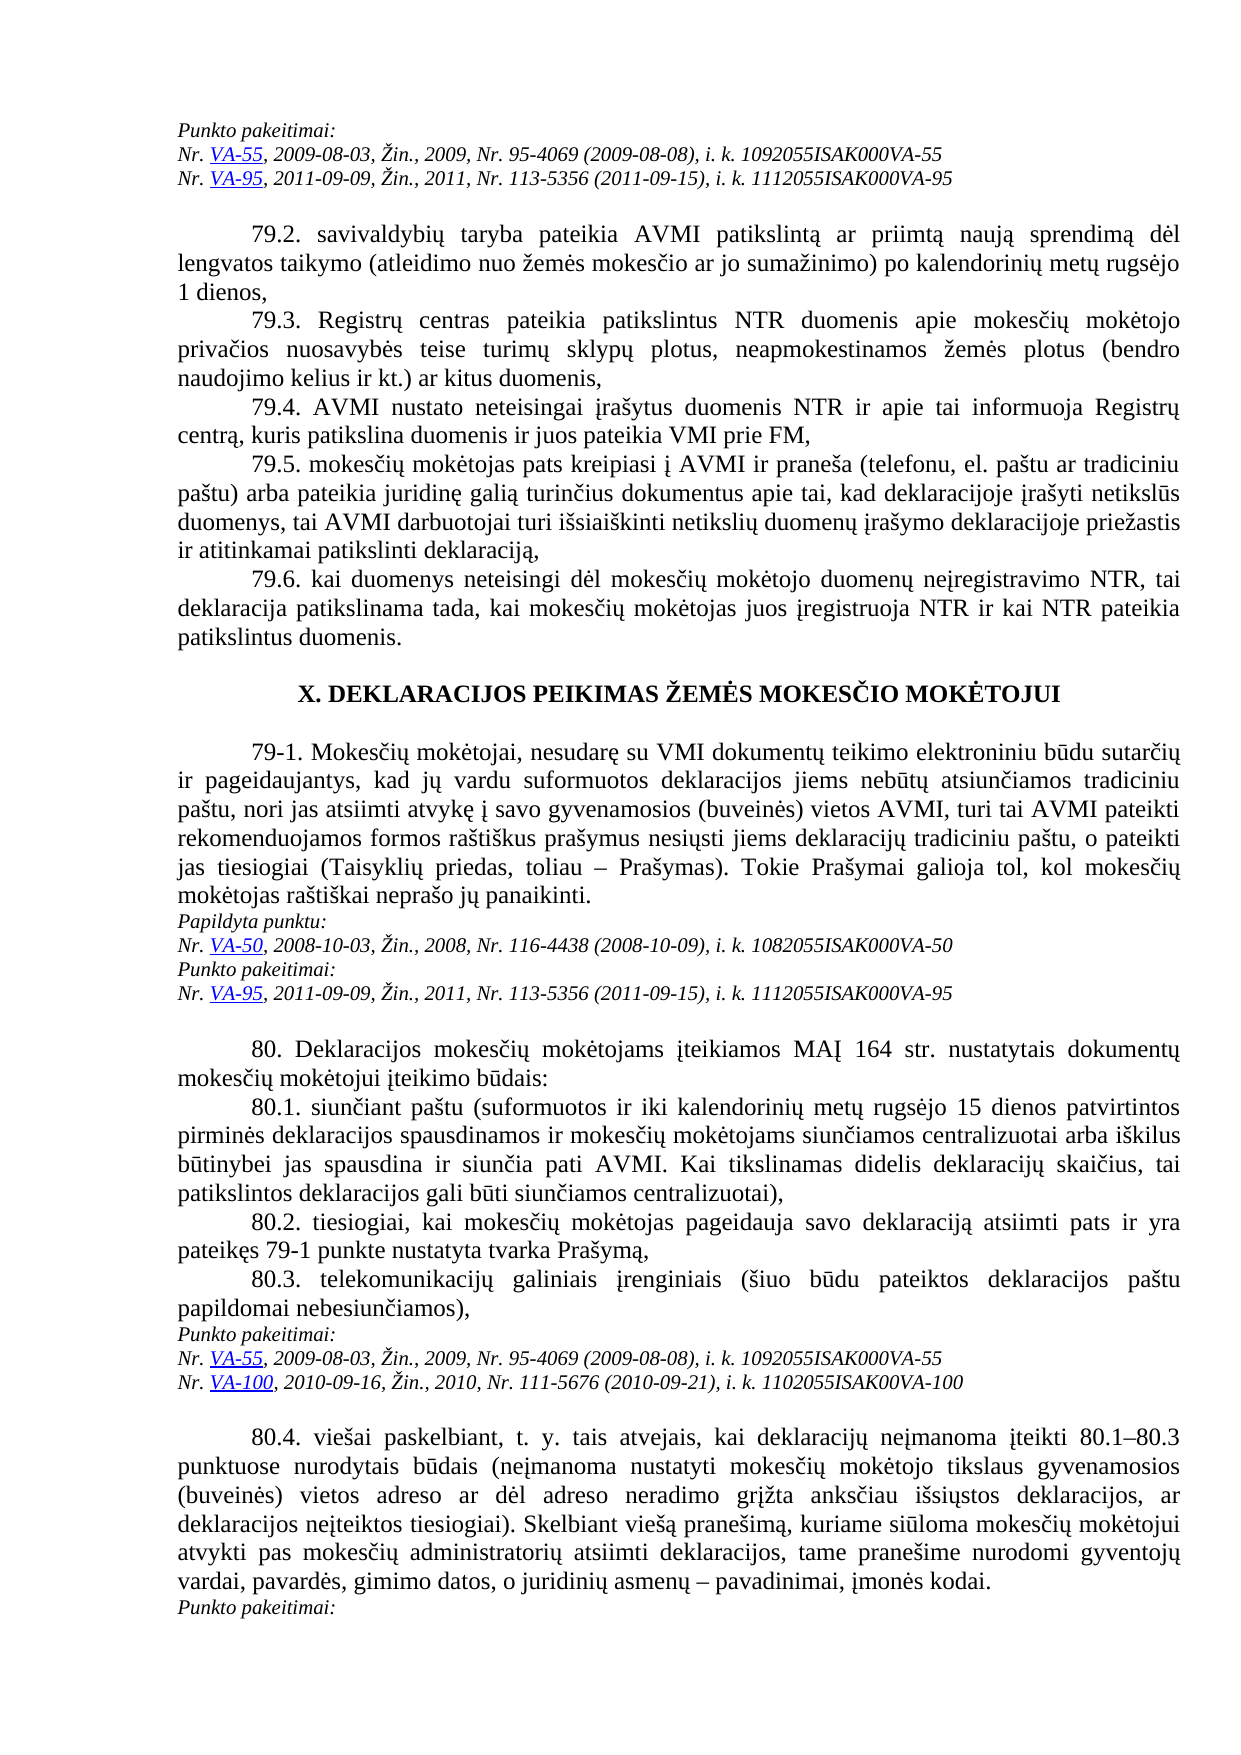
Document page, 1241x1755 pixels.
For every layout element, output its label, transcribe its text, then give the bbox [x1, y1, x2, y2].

text 79.3. Registrų centras pateikia patikslintus NTR duomenis apie mokesčių mokėtojo privačios nuosavybės teise turimų sklypų plotus, neapmokestinamos žemės plotus (bendro naudojimo kelius ir kt.) ar kitus duomenis, [177, 305, 1181, 392]
text Punkto pakeitimai: [177, 957, 1181, 981]
text 80. Deklaracijos mokesčių mokėtojams įteikiamos MAĮ 164 str. nustatytais dokumentų mokesčių mokėtojui įteikimo būdais: [177, 1034, 1181, 1092]
text Punkto pakeitimai: [177, 1322, 1181, 1346]
text 79-1. Mokesčių mokėtojai, nesudarę su VMI dokumentų teikimo elektroniniu būdu sutarčių ir pageidaujantys, kad jų vardu suformuotos deklaracijos jiems nebūtų atsiunčiamos tradiciniu paštu, nori jas atsiimti atvykę į savo gyvenamosios (buveinės) vietos AVMI, turi tai AVMI pateikti rekomenduojamos formos raštiškus prašymus nesiųsti jiems deklaracijų tradiciniu paštu, o pateikti jas tiesiogiai (Taisyklių priedas, toliau – Prašymas). Tokie Prašymai galioja tol, kol mokesčių mokėtojas raštiškai neprašo jų panaikinti. [177, 737, 1181, 909]
text Nr. VA-95, 2011-09-09, Žin., 2011, Nr. 113-5356 (2011-09-15), i. k. 1112055ISAK000VA-95 [177, 981, 1181, 1005]
text 80.3. telekomunikacijų galiniais įrenginiais (šiuo būdu pateiktos deklaracijos paštu papildomai nebesiunčiamos), [177, 1264, 1181, 1322]
text 80.4. viešai paskelbiant, t. y. tais atvejais, kai deklaracijų neįmanoma įteikti 80.1–80.3 punktuose nurodytais būdais (neįmanoma nustatyti mokesčių mokėtojo tikslaus gyvenamosios (buveinės) vietos adreso ar dėl adreso neradimo grįžta anksčiau išsiųstos deklaracijos, ar deklaracijos neįteiktos tiesiogiai). Skelbiant viešą pranešimą, kuriame siūloma mokesčių mokėtojui atvykti pas mokesčių administratorių atsiimti deklaracijos, tame pranešime nurodomi gyventojų vardai, pavardės, gimimo datos, o juridinių asmenų – pavadinimai, įmonės kodai. [177, 1422, 1181, 1595]
text Nr. VA-100, 2010-09-16, Žin., 2010, Nr. 111-5676 (2010-09-21), i. k. 1102055ISAK00VA-100 [177, 1370, 1181, 1394]
text 80.2. tiesiogiai, kai mokesčių mokėtojas pageidauja savo deklaraciją atsiimti pats ir yra pateikęs 79-1 punkte nustatyta tvarka Prašymą, [177, 1207, 1181, 1264]
text 79.5. mokesčių mokėtojas pats kreipiasi į AVMI ir praneša (telefonu, el. paštu ar tradiciniu paštu) arba pateikia juridinę galią turinčius dokumentus apie tai, kad deklaracijoje įrašyti netikslūs duomenys, tai AVMI darbuotojai turi išsiaiškinti netikslių duomenų įrašymo deklaracijoje priežastis ir atitinkamai patikslinti deklaraciją, [177, 449, 1181, 564]
text Punkto pakeitimai: [177, 1595, 1181, 1619]
text Papildyta punktu: [177, 909, 1181, 933]
text Punkto pakeitimai: [177, 118, 1181, 142]
text 80.1. siunčiant paštu (suformuotos ir iki kalendorinių metų rugsėjo 15 dienos patvirtintos pirminės deklaracijos spausdinamos ir mokesčių mokėtojams siunčiamos centralizuotai arba iškilus būtinybei jas spausdina ir siunčia pati AVMI. Kai tikslinamas didelis deklaracijų skaičius, tai patikslintos deklaracijos gali būti siunčiamos centralizuotai), [177, 1092, 1181, 1207]
text 79.6. kai duomenys neteisingi dėl mokesčių mokėtojo duomenų neįregistravimo NTR, tai deklaracija patikslinama tada, kai mokesčių mokėtojas juos įregistruoja NTR ir kai NTR pateikia patikslintus duomenis. [177, 564, 1181, 650]
text Nr. VA-95, 2011-09-09, Žin., 2011, Nr. 113-5356 (2011-09-15), i. k. 1112055ISAK000VA-95 [177, 166, 1181, 190]
text X. DEKLARACIJOS PEIKIMAS ŽEMĖS MOKESČIO MOKĖTOJUI [177, 679, 1181, 708]
text 79.4. AVMI nustato neteisingai įrašytus duomenis NTR ir apie tai informuoja Registrų centrą, kuris patikslina duomenis ir juos pateikia VMI prie FM, [177, 392, 1181, 449]
text 79.2. savivaldybių taryba pateikia AVMI patikslintą ar priimtą naują sprendimą dėl lengvatos taikymo (atleidimo nuo žemės mokesčio ar jo sumažinimo) po kalendorinių metų rugsėjo 1 dienos, [177, 219, 1181, 305]
text Nr. VA-55, 2009-08-03, Žin., 2009, Nr. 95-4069 (2009-08-08), i. k. 1092055ISAK000VA-55 [177, 1346, 1181, 1370]
text Nr. VA-50, 2008-10-03, Žin., 2008, Nr. 116-4438 (2008-10-09), i. k. 1082055ISAK000VA-50 [177, 933, 1181, 957]
text Nr. VA-55, 2009-08-03, Žin., 2009, Nr. 95-4069 (2009-08-08), i. k. 1092055ISAK000VA-55 [177, 142, 1181, 166]
